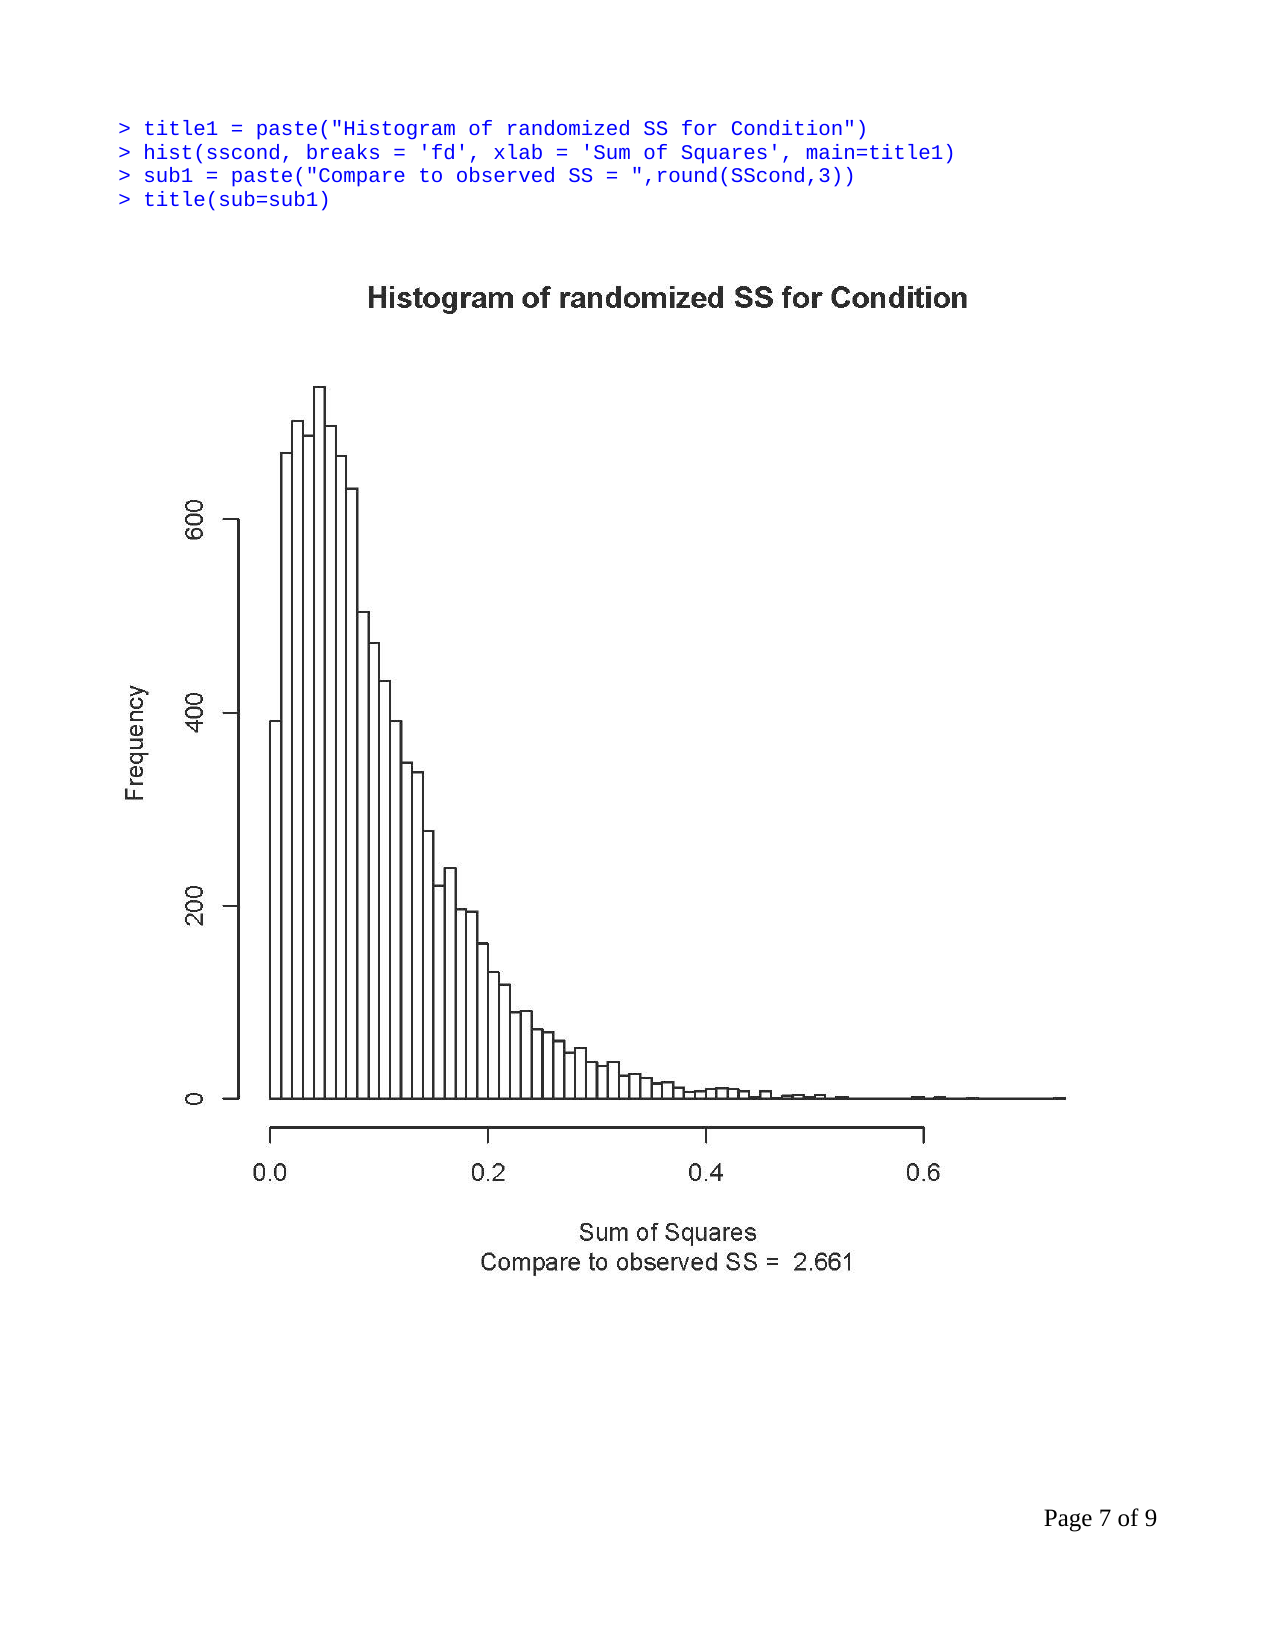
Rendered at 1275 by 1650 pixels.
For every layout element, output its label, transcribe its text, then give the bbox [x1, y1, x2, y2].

text > title(sub=sub1) [118, 189, 1160, 213]
text > title1 = paste("Histogram of randomized SS for Condition") [118, 118, 1160, 142]
picture [116, 236, 1159, 1279]
text > sub1 = paste("Compare to observed SS = ",round(SScond,3)) [118, 165, 1160, 189]
text > hist(sscond, breaks = 'fd', xlab = 'Sum of Squares', main=title1) [118, 142, 1160, 165]
